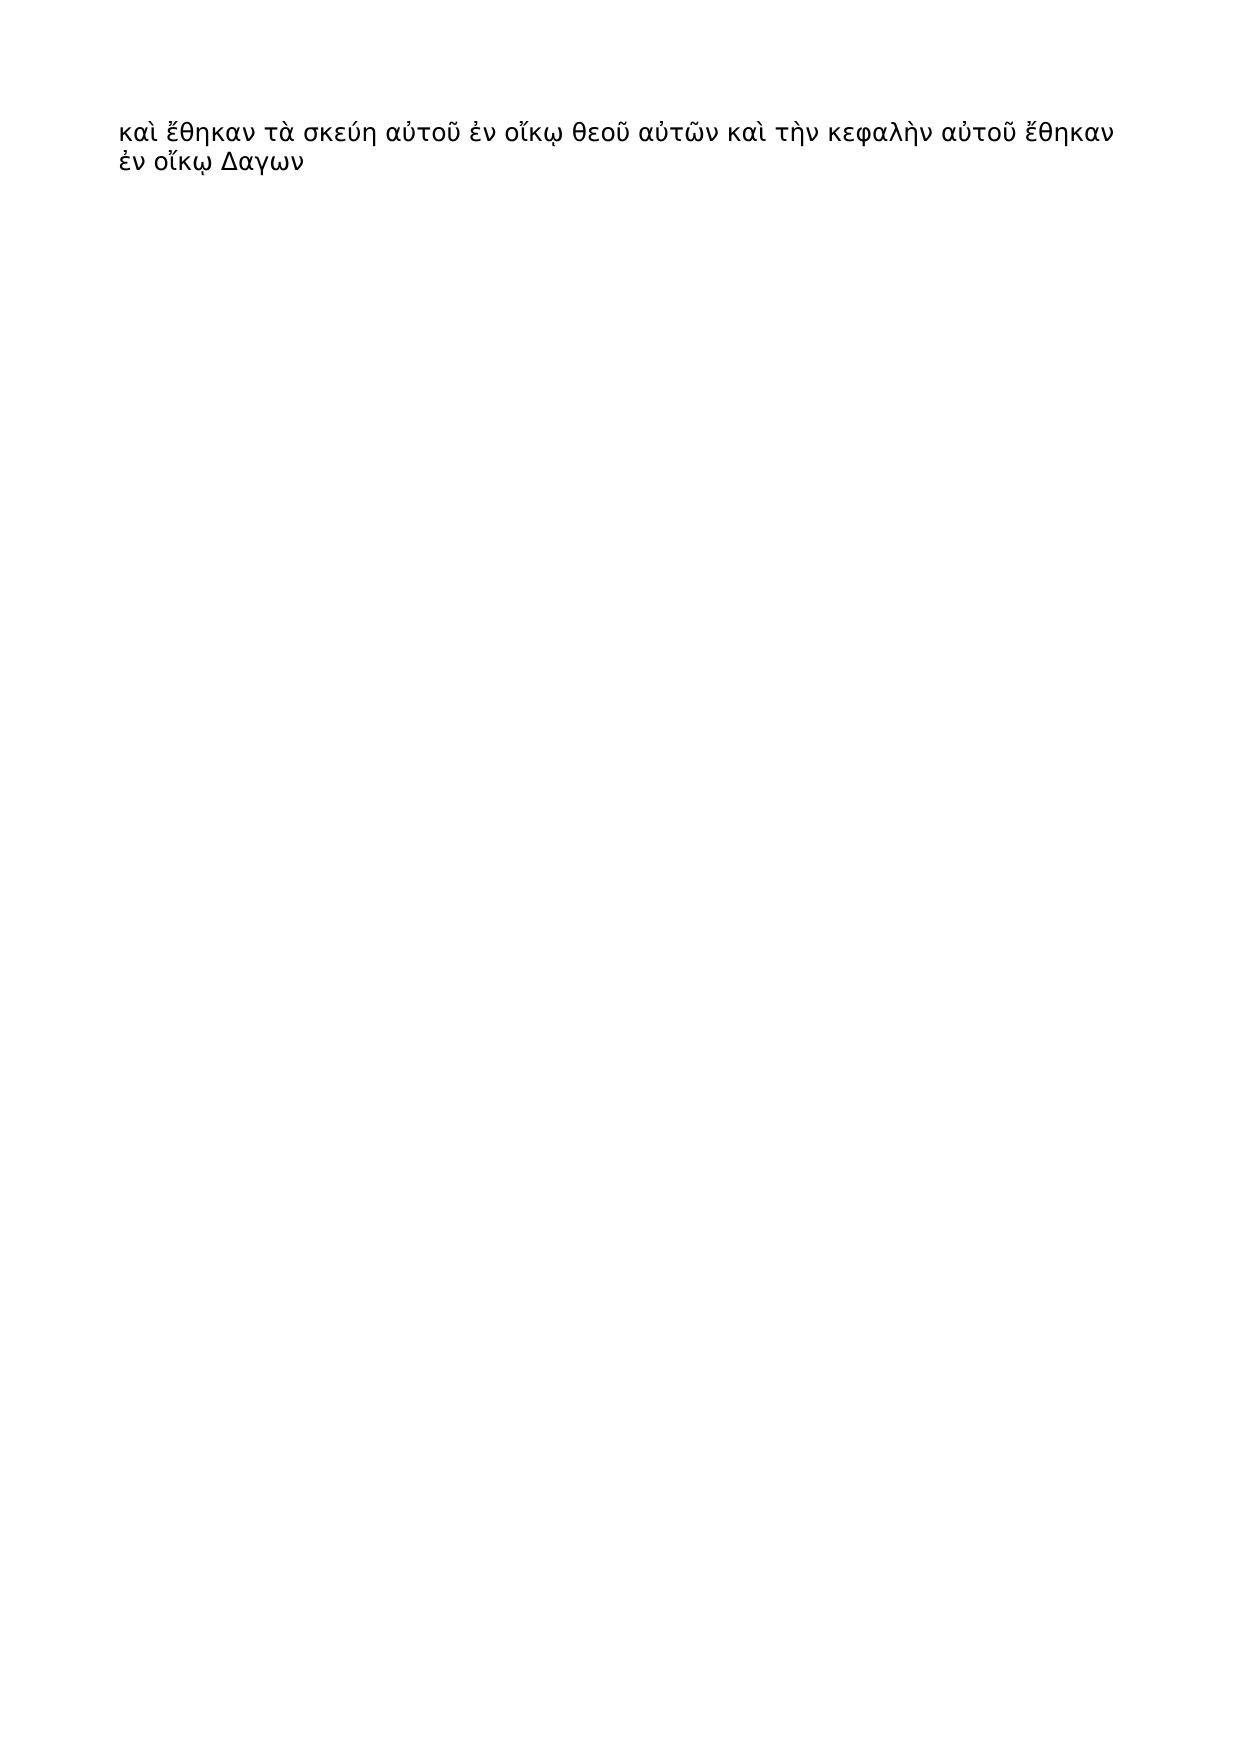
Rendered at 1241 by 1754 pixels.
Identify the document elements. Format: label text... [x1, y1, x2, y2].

text καὶ ἔθηκαν τὰ σκεύη αὐτοῦ ἐν οἴκῳ θεοῦ αὐτῶν καὶ τὴν κεφαλὴν αὐτοῦ ἔθηκαν ἐν οἴκῳ Δαγων [118, 118, 1122, 176]
